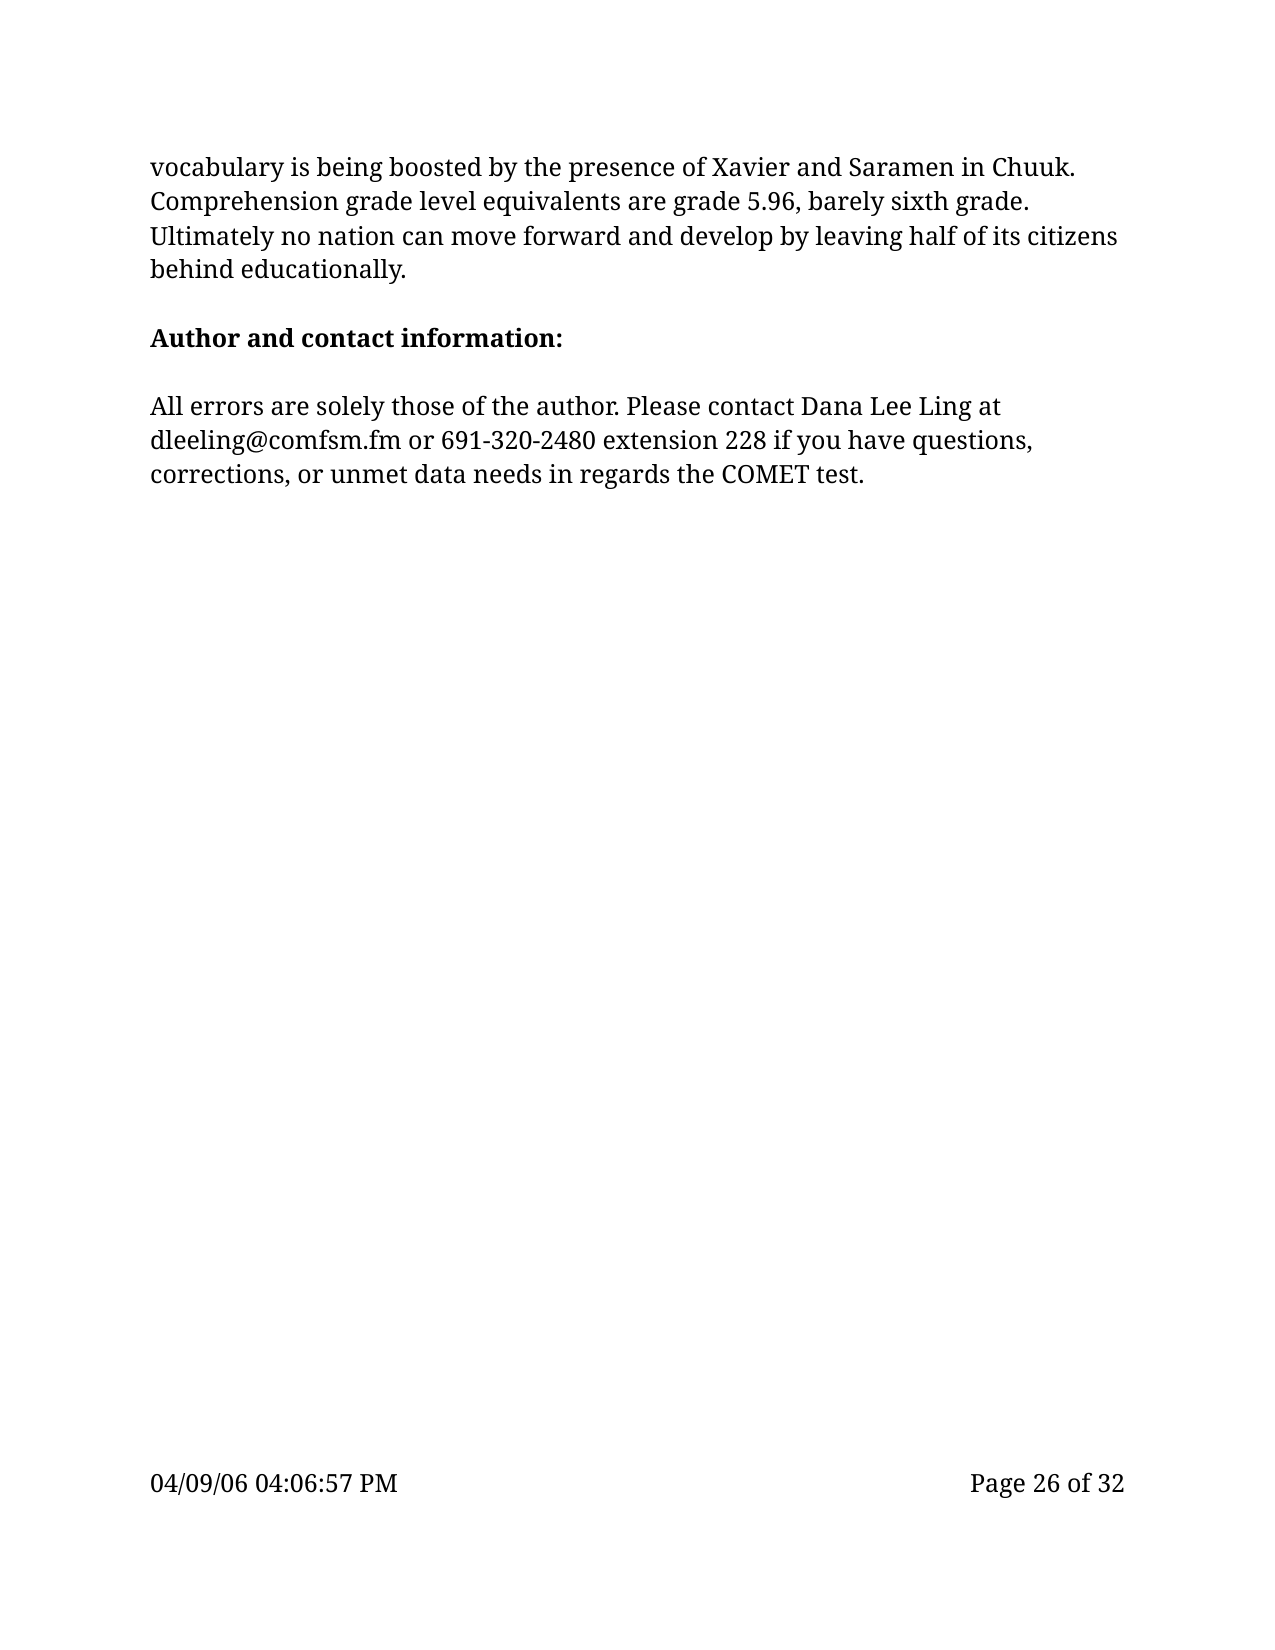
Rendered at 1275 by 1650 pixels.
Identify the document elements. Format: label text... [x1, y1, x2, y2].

text All errors are solely those of the author. Please contact Dana Lee Ling at dleeling@comfsm.fm or 691-320-2480 extension 228 if you have questions, corrections, or unmet data needs in regards the COMET test. [150, 388, 1125, 491]
text vocabulary is being boosted by the presence of Xavier and Saramen in Chuuk. Comprehension grade level equivalents are grade 5.96, barely sixth grade. Ultimately no nation can move forward and develop by leaving half of its citizens behind educationally. [150, 150, 1125, 286]
text Author and contact information: [150, 320, 1125, 354]
